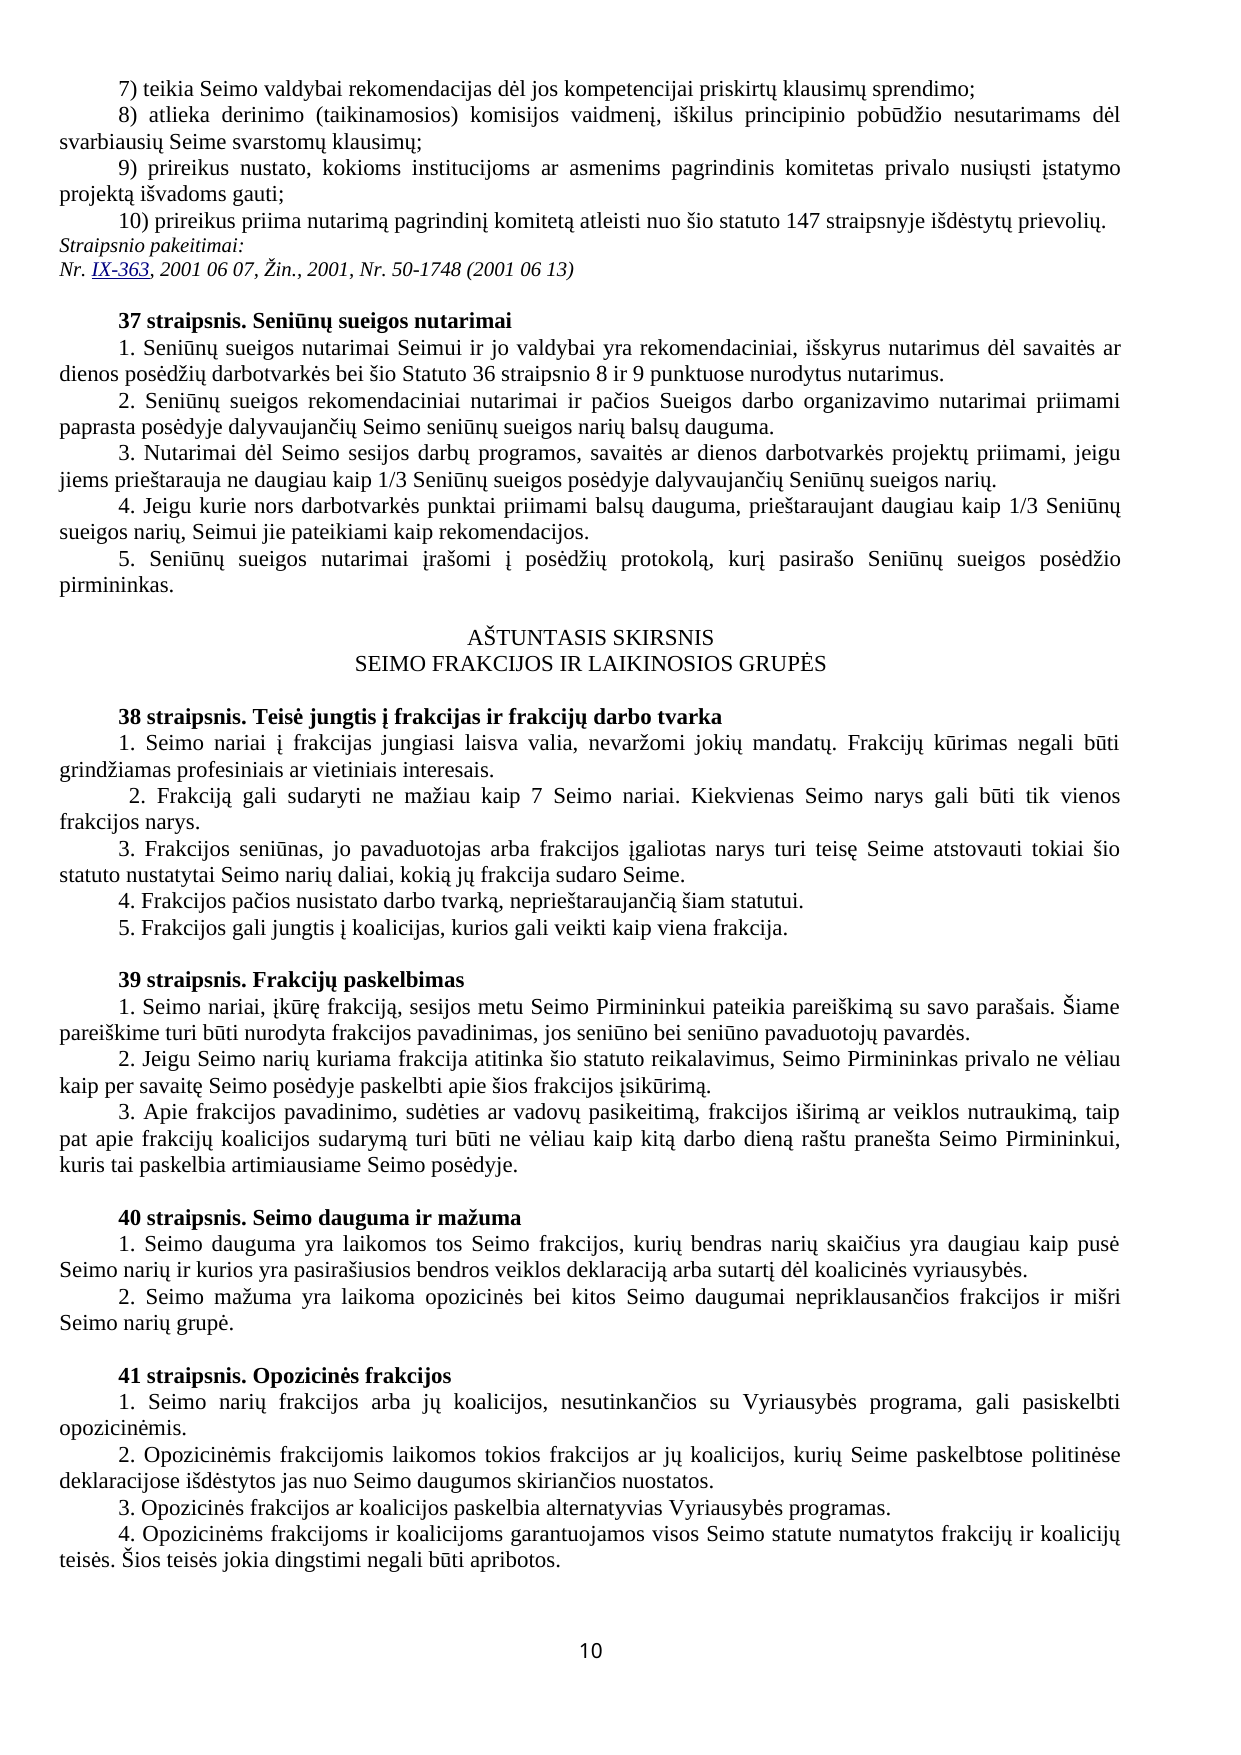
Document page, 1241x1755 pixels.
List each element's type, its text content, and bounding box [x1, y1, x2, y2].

text 3. Opozicinės frakcijos ar koalicijos paskelbia alternatyvias Vyriausybės programas. [59, 1493, 1122, 1520]
text 3. Nutarimai dėl Seimo sesijos darbų programos, savaitės ar dienos darbotvarkės projektų priimami, jeigu jiems prieštarauja ne daugiau kaip 1/3 Seniūnų sueigos posėdyje dalyvaujančių Seniūnų sueigos narių. [59, 439, 1122, 492]
text 2. Opozicinėmis frakcijomis laikomos tokios frakcijos ar jų koalicijos, kurių Seime paskelbtose politinėse deklaracijose išdėstytos jas nuo Seimo daugumos skiriančios nuostatos. [59, 1441, 1122, 1493]
text 1. Seimo nariai, įkūrę frakciją, sesijos metu Seimo Pirmininkui pateikia pareiškimą su savo parašais. Šiame pareiškime turi būti nurodyta frakcijos pavadinimas, jos seniūno bei seniūno pavaduotojų pavardės. [59, 993, 1122, 1046]
text 9) prireikus nustato, kokioms institucijoms ar asmenims pagrindinis komitetas privalo nusiųsti įstatymo projektą išvadoms gauti; [59, 154, 1122, 207]
text 1. Seimo narių frakcijos arba jų koalicijos, nesutinkančios su Vyriausybės programa, gali pasiskelbti opozicinėmis. [59, 1388, 1122, 1441]
text 5. Frakcijos gali jungtis į koalicijas, kurios gali veikti kaip viena frakcija. [59, 914, 1122, 940]
text 4. Frakcijos pačios nusistato darbo tvarką, neprieštaraujančią šiam statutui. [59, 887, 1122, 914]
text 39 straipsnis. Frakcijų paskelbimas [59, 966, 1122, 993]
text 10) prireikus priima nutarimą pagrindinį komitetą atleisti nuo šio statuto 147 straipsnyje išdėstytų prievolių. [59, 207, 1122, 233]
text 8) atlieka derinimo (taikinamosios) komisijos vaidmenį, iškilus principinio pobūdžio nesutarimams dėl svarbiausių Seime svarstomų klausimų; [59, 101, 1122, 154]
text 3. Frakcijos seniūnas, jo pavaduotojas arba frakcijos įgaliotas narys turi teisę Seime atstovauti tokiai šio statuto nustatytai Seimo narių daliai, kokią jų frakcija sudaro Seime. [59, 835, 1122, 887]
text 3. Apie frakcijos pavadinimo, sudėties ar vadovų pasikeitimą, frakcijos iširimą ar veiklos nutraukimą, taip pat apie frakcijų koalicijos sudarymą turi būti ne vėliau kaip kitą darbo dieną raštu pranešta Seimo Pirmininkui, kuris tai paskelbia artimiausiame Seimo posėdyje. [59, 1098, 1122, 1177]
text 2. Seimo mažuma yra laikoma opozicinės bei kitos Seimo daugumai nepriklausančios frakcijos ir mišri Seimo narių grupė. [59, 1283, 1122, 1335]
text 4. Jeigu kurie nors darbotvarkės punktai priimami balsų dauguma, prieštaraujant daugiau kaip 1/3 Seniūnų sueigos narių, Seimui jie pateikiami kaip rekomendacijos. [59, 492, 1122, 545]
text 2. Jeigu Seimo narių kuriama frakcija atitinka šio statuto reikalavimus, Seimo Pirmininkas privalo ne vėliau kaip per savaitę Seimo posėdyje paskelbti apie šios frakcijos įsikūrimą. [59, 1046, 1122, 1098]
text 1. Seimo nariai į frakcijas jungiasi laisva valia, nevaržomi jokių mandatų. Frakcijų kūrimas negali būti grindžiamas profesiniais ar vietiniais interesais. [59, 729, 1122, 782]
text 7) teikia Seimo valdybai rekomendacijas dėl jos kompetencijai priskirtų klausimų sprendimo; [59, 75, 1122, 101]
text AŠTUNTASIS SKIRSNIS [59, 624, 1122, 650]
text 41 straipsnis. Opozicinės frakcijos [59, 1362, 1122, 1388]
text 37 straipsnis. Seniūnų sueigos nutarimai [59, 308, 1122, 334]
text 38 straipsnis. Teisė jungtis į frakcijas ir frakcijų darbo tvarka [59, 703, 1122, 729]
text 1. Seimo dauguma yra laikomos tos Seimo frakcijos, kurių bendras narių skaičius yra daugiau kaip pusė Seimo narių ir kurios yra pasirašiusios bendros veiklos deklaraciją arba sutartį dėl koalicinės vyriausybės. [59, 1230, 1122, 1283]
text 5. Seniūnų sueigos nutarimai įrašomi į posėdžių protokolą, kurį pasirašo Seniūnų sueigos posėdžio pirmininkas. [59, 545, 1122, 597]
text SEIMO FRAKCIJOS IR LAIKINOSIOS GRUPĖS [59, 650, 1122, 677]
text 4. Opozicinėms frakcijoms ir koalicijoms garantuojamos visos Seimo statute numatytos frakcijų ir koalicijų teisės. Šios teisės jokia dingstimi negali būti apribotos. [59, 1520, 1122, 1573]
text 2. Seniūnų sueigos rekomendaciniai nutarimai ir pačios Sueigos darbo organizavimo nutarimai priimami paprasta posėdyje dalyvaujančių Seimo seniūnų sueigos narių balsų dauguma. [59, 387, 1122, 439]
text 1. Seniūnų sueigos nutarimai Seimui ir jo valdybai yra rekomendaciniai, išskyrus nutarimus dėl savaitės ar dienos posėdžių darbotvarkės bei šio Statuto 36 straipsnio 8 ir 9 punktuose nurodytus nutarimus. [59, 334, 1122, 387]
text 40 straipsnis. Seimo dauguma ir mažuma [59, 1204, 1122, 1230]
text 2. Frakciją gali sudaryti ne mažiau kaip 7 Seimo nariai. Kiekvienas Seimo narys gali būti tik vienos frakcijos narys. [59, 782, 1122, 835]
text Nr. IX-363, 2001 06 07, Žin., 2001, Nr. 50-1748 (2001 06 13) [59, 257, 1122, 281]
text Straipsnio pakeitimai: [59, 233, 1122, 257]
